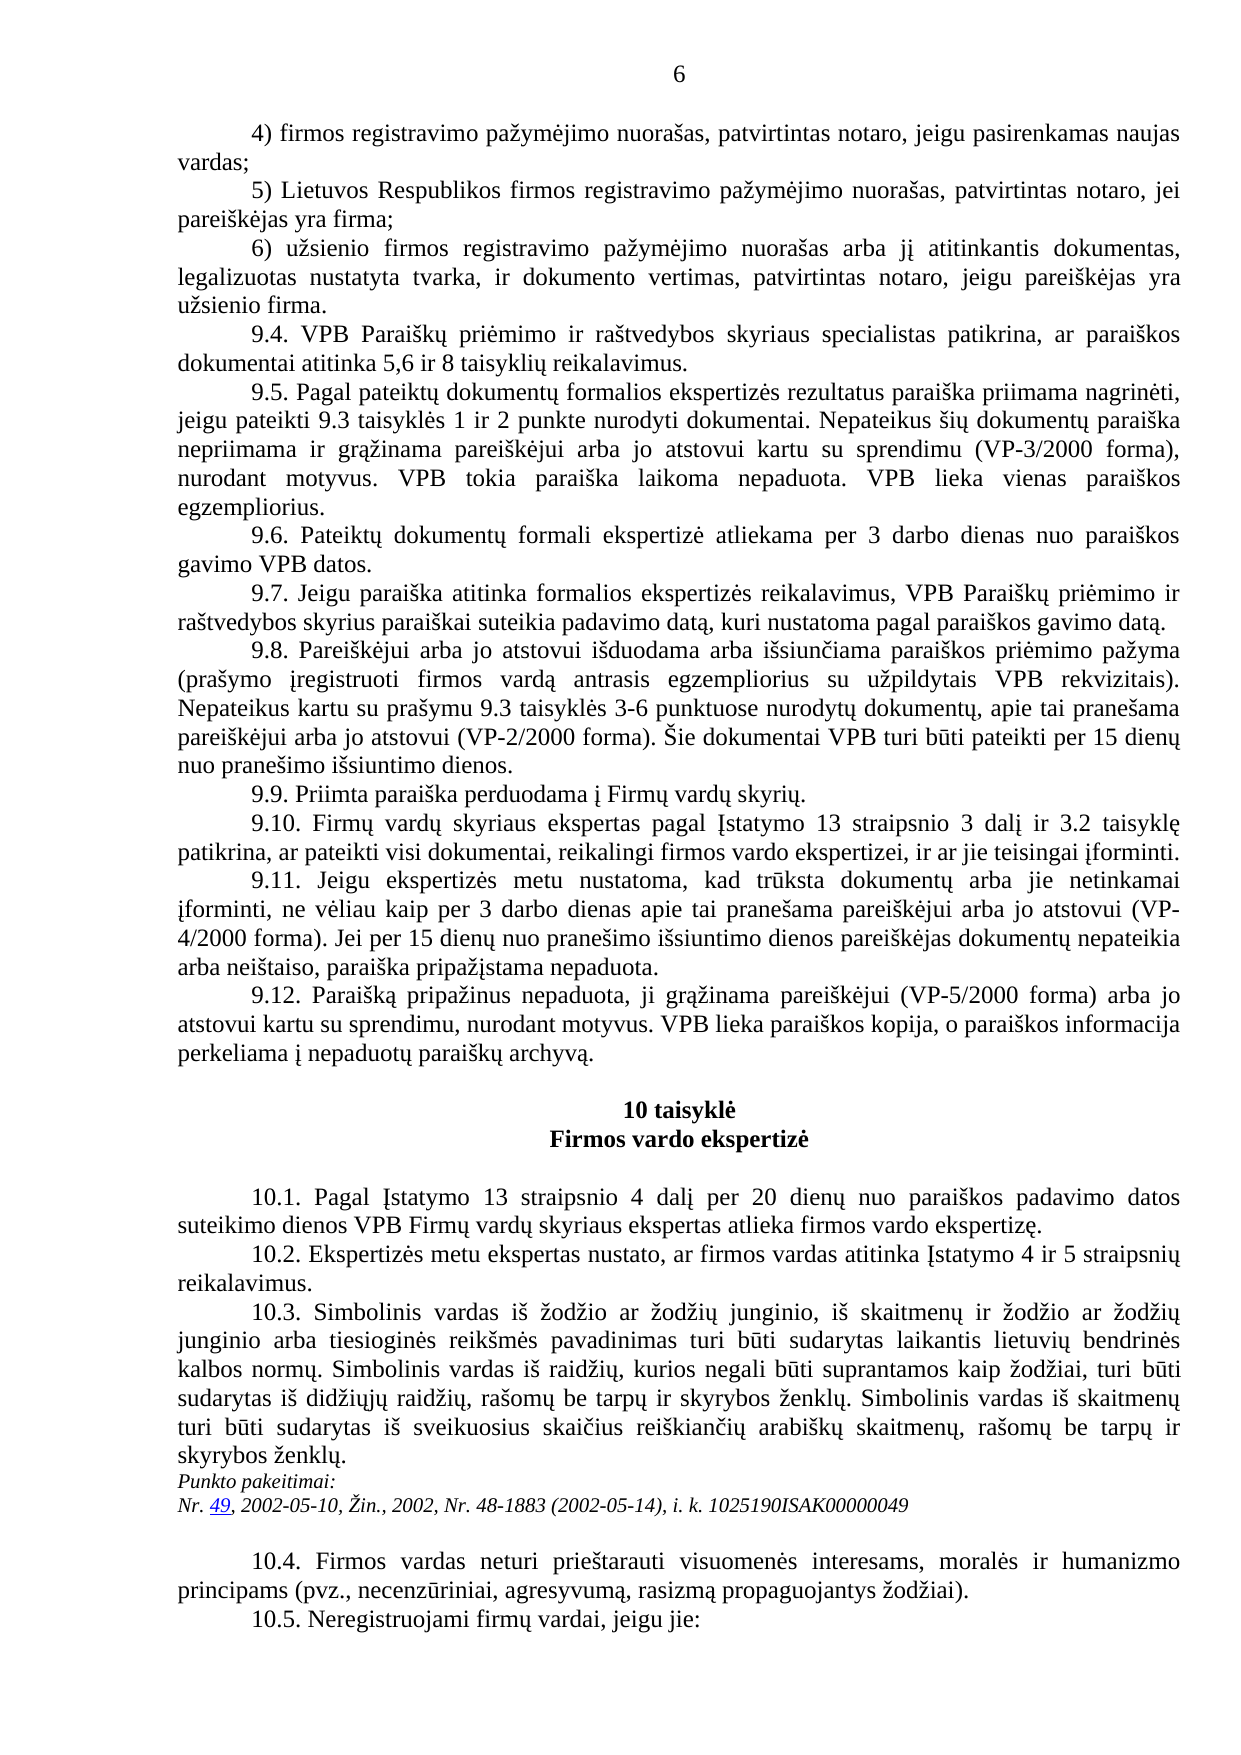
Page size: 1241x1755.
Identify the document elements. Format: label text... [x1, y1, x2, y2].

text 10.5. Neregistruojami firmų vardai, jeigu jie: [177, 1604, 1181, 1632]
text 9.11. Jeigu ekspertizės metu nustatoma, kad trūksta dokumentų arba jie netinkamai įforminti, ne vėliau kaip per 3 darbo dienas apie tai pranešama pareiškėjui arba jo atstovui (VP-4/2000 forma). Jei per 15 dienų nuo pranešimo išsiuntimo dienos pareiškėjas dokumentų nepateikia arba neištaiso, paraiška pripažįstama nepaduota. [177, 866, 1181, 981]
text 10.1. Pagal Įstatymo 13 straipsnio 4 dalį per 20 dienų nuo paraiškos padavimo datos suteikimo dienos VPB Firmų vardų skyriaus ekspertas atlieka firmos vardo ekspertizę. [177, 1182, 1181, 1239]
text Punkto pakeitimai: [177, 1469, 1181, 1493]
text 4) firmos registravimo pažymėjimo nuorašas, patvirtintas notaro, jeigu pasirenkamas naujas vardas; [177, 118, 1181, 176]
text 6) užsienio firmos registravimo pažymėjimo nuorašas arba jį atitinkantis dokumentas, legalizuotas nustatyta tvarka, ir dokumento vertimas, patvirtintas notaro, jeigu pareiškėjas yra užsienio firma. [177, 233, 1181, 319]
text 9.7. Jeigu paraiška atitinka formalios ekspertizės reikalavimus, VPB Paraiškų priėmimo ir raštvedybos skyrius paraiškai suteikia padavimo datą, kuri nustatoma pagal paraiškos gavimo datą. [177, 578, 1181, 636]
text 10.2. Ekspertizės metu ekspertas nustato, ar firmos vardas atitinka Įstatymo 4 ir 5 straipsnių reikalavimus. [177, 1239, 1181, 1297]
text 10.3. Simbolinis vardas iš žodžio ar žodžių junginio, iš skaitmenų ir žodžio ar žodžių junginio arba tiesioginės reikšmės pavadinimas turi būti sudarytas laikantis lietuvių bendrinės kalbos normų. Simbolinis vardas iš raidžių, kurios negali būti suprantamos kaip žodžiai, turi būti sudarytas iš didžiųjų raidžių, rašomų be tarpų ir skyrybos ženklų. Simbolinis vardas iš skaitmenų turi būti sudarytas iš sveikuosius skaičius reiškiančių arabiškų skaitmenų, rašomų be tarpų ir skyrybos ženklų. [177, 1297, 1181, 1469]
text 9.10. Firmų vardų skyriaus ekspertas pagal Įstatymo 13 straipsnio 3 dalį ir 3.2 taisyklę patikrina, ar pateikti visi dokumentai, reikalingi firmos vardo ekspertizei, ir ar jie teisingai įforminti. [177, 808, 1181, 866]
text 9.8. Pareiškėjui arba jo atstovui išduodama arba išsiunčiama paraiškos priėmimo pažyma (prašymo įregistruoti firmos vardą antrasis egzempliorius su užpildytais VPB rekvizitais). Nepateikus kartu su prašymu 9.3 taisyklės 3-6 punktuose nurodytų dokumentų, apie tai pranešama pareiškėjui arba jo atstovui (VP-2/2000 forma). Šie dokumentai VPB turi būti pateikti per 15 dienų nuo pranešimo išsiuntimo dienos. [177, 636, 1181, 779]
text 10.4. Firmos vardas neturi prieštarauti visuomenės interesams, moralės ir humanizmo principams (pvz., necenzūriniai, agresyvumą, rasizmą propaguojantys žodžiai). [177, 1546, 1181, 1604]
text 9.5. Pagal pateiktų dokumentų formalios ekspertizės rezultatus paraiška priimama nagrinėti, jeigu pateikti 9.3 taisyklės 1 ir 2 punkte nurodyti dokumentai. Nepateikus šių dokumentų paraiška nepriimama ir grąžinama pareiškėjui arba jo atstovui kartu su sprendimu (VP-3/2000 forma), nurodant motyvus. VPB tokia paraiška laikoma nepaduota. VPB lieka vienas paraiškos egzempliorius. [177, 377, 1181, 521]
text 5) Lietuvos Respublikos firmos registravimo pažymėjimo nuorašas, patvirtintas notaro, jei pareiškėjas yra firma; [177, 176, 1181, 233]
text 10 taisyklė [177, 1096, 1181, 1124]
text 9.12. Paraišką pripažinus nepaduota, ji grąžinama pareiškėjui (VP-5/2000 forma) arba jo atstovui kartu su sprendimu, nurodant motyvus. VPB lieka paraiškos kopija, o paraiškos informacija perkeliama į nepaduotų paraiškų archyvą. [177, 981, 1181, 1067]
text 9.9. Priimta paraiška perduodama į Firmų vardų skyrių. [177, 779, 1181, 808]
text 9.4. VPB Paraiškų priėmimo ir raštvedybos skyriaus specialistas patikrina, ar paraiškos dokumentai atitinka 5,6 ir 8 taisyklių reikalavimus. [177, 319, 1181, 377]
text Nr. 49, 2002-05-10, Žin., 2002, Nr. 48-1883 (2002-05-14), i. k. 1025190ISAK00000049 [177, 1493, 1181, 1517]
text 9.6. Pateiktų dokumentų formali ekspertizė atliekama per 3 darbo dienas nuo paraiškos gavimo VPB datos. [177, 521, 1181, 578]
text Firmos vardo ekspertizė [177, 1124, 1181, 1153]
